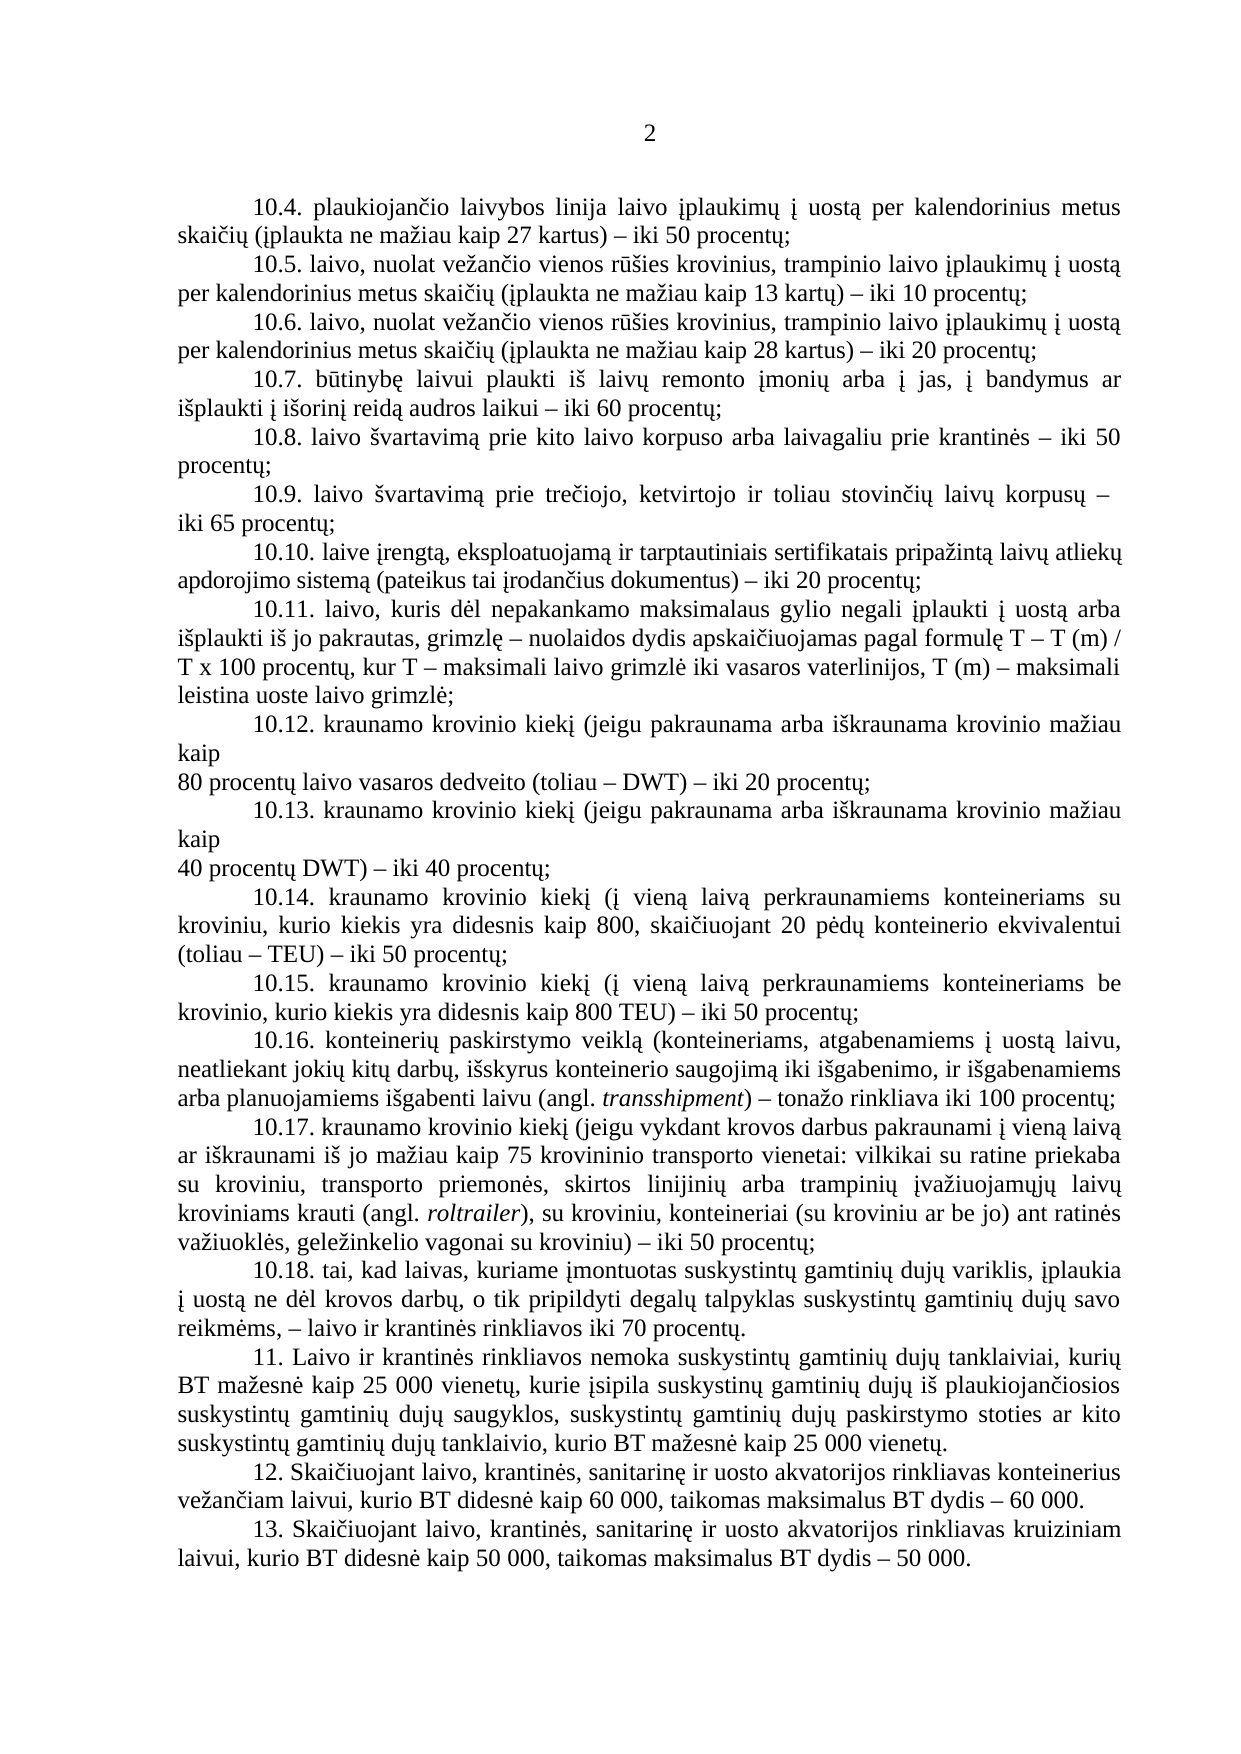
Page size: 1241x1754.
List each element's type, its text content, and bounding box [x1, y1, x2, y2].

text 12. Skaičiuojant laivo, krantinės, sanitarinę ir uosto akvatorijos rinkliavas konteinerius vežančiam laivui, kurio BT didesnė kaip 60 000, taikomas maksimalus BT dydis – 60 000. [177, 1457, 1122, 1514]
text 10.10. laive įrengtą, eksploatuojamą ir tarptautiniais sertifikatais pripažintą laivų atliekų apdorojimo sistemą (pateikus tai įrodančius dokumentus) – iki 20 procentų; [177, 537, 1122, 594]
text 10.14. kraunamo krovinio kiekį (į vieną laivą perkraunamiems konteineriams su kroviniu, kurio kiekis yra didesnis kaip 800, skaičiuojant 20 pėdų konteinerio ekvivalentui (toliau – TEU) – iki 50 procentų; [177, 882, 1122, 968]
text 13. Skaičiuojant laivo, krantinės, sanitarinę ir uosto akvatorijos rinkliavas kruiziniam laivui, kurio BT didesnė kaip 50 000, taikomas maksimalus BT dydis – 50 000. [177, 1514, 1122, 1572]
text 10.17. kraunamo krovinio kiekį (jeigu vykdant krovos darbus pakraunami į vieną laivą ar iškraunami iš jo mažiau kaip 75 krovininio transporto vienetai: vilkikai su ratine priekaba su kroviniu, transporto priemonės, skirtos linijinių arba trampinių įvažiuojamųjų laivų kroviniams krauti (angl. roltrailer), su kroviniu, konteineriai (su kroviniu ar be jo) ant ratinės važiuoklės, geležinkelio vagonai su kroviniu) – iki 50 procentų; [177, 1112, 1122, 1256]
text 10.7. būtinybę laivui plaukti iš laivų remonto įmonių arba į jas, į bandymus ar išplaukti į išorinį reidą audros laikui – iki 60 procentų; [177, 364, 1122, 422]
text 10.5. laivo, nuolat vežančio vienos rūšies krovinius, trampinio laivo įplaukimų į uostą per kalendorinius metus skaičių (įplaukta ne mažiau kaip 13 kartų) – iki 10 procentų; [177, 249, 1122, 307]
text 10.4. plaukiojančio laivybos linija laivo įplaukimų į uostą per kalendorinius metus skaičių (įplaukta ne mažiau kaip 27 kartus) – iki 50 procentų; [177, 192, 1122, 249]
text 10.18. tai, kad laivas, kuriame įmontuotas suskystintų gamtinių dujų variklis, įplaukia į uostą ne dėl krovos darbų, o tik pripildyti degalų talpyklas suskystintų gamtinių dujų savo reikmėms, – laivo ir krantinės rinkliavos iki 70 procentų. [177, 1256, 1122, 1342]
text 10.9. laivo švartavimą prie trečiojo, ketvirtojo ir toliau stovinčių laivų korpusų – iki 65 procentų; [177, 479, 1122, 537]
text 10.8. laivo švartavimą prie kito laivo korpuso arba laivagaliu prie krantinės – iki 50 procentų; [177, 422, 1122, 479]
text 10.12. kraunamo krovinio kiekį (jeigu pakraunama arba iškraunama krovinio mažiau kaip 80 procentų laivo vasaros dedveito (toliau – DWT) – iki 20 procentų; [177, 709, 1122, 796]
text 10.15. kraunamo krovinio kiekį (į vieną laivą perkraunamiems konteineriams be krovinio, kurio kiekis yra didesnis kaip 800 TEU) – iki 50 procentų; [177, 968, 1122, 1026]
text 10.13. kraunamo krovinio kiekį (jeigu pakraunama arba iškraunama krovinio mažiau kaip 40 procentų DWT) – iki 40 procentų; [177, 796, 1122, 882]
text 11. Laivo ir krantinės rinkliavos nemoka suskystintų gamtinių dujų tanklaiviai, kurių BT mažesnė kaip 25 000 vienetų, kurie įsipila suskystinų gamtinių dujų iš plaukiojančiosios suskystintų gamtinių dujų saugyklos, suskystintų gamtinių dujų paskirstymo stoties ar kito suskystintų gamtinių dujų tanklaivio, kurio BT mažesnė kaip 25 000 vienetų. [177, 1342, 1122, 1457]
text 10.11. laivo, kuris dėl nepakankamo maksimalaus gylio negali įplaukti į uostą arba išplaukti iš jo pakrautas, grimzlę – nuolaidos dydis apskaičiuojamas pagal formulę T – T (m) / T x 100 procentų, kur T – maksimali laivo grimzlė iki vasaros vaterlinijos, T (m) – maksimali leistina uoste laivo grimzlė; [177, 594, 1122, 709]
text 10.16. konteinerių paskirstymo veiklą (konteineriams, atgabenamiems į uostą laivu, neatliekant jokių kitų darbų, išskyrus konteinerio saugojimą iki išgabenimo, ir išgabenamiems arba planuojamiems išgabenti laivu (angl. transshipment) – tonažo rinkliava iki 100 procentų; [177, 1026, 1122, 1112]
text 10.6. laivo, nuolat vežančio vienos rūšies krovinius, trampinio laivo įplaukimų į uostą per kalendorinius metus skaičių (įplaukta ne mažiau kaip 28 kartus) – iki 20 procentų; [177, 307, 1122, 364]
